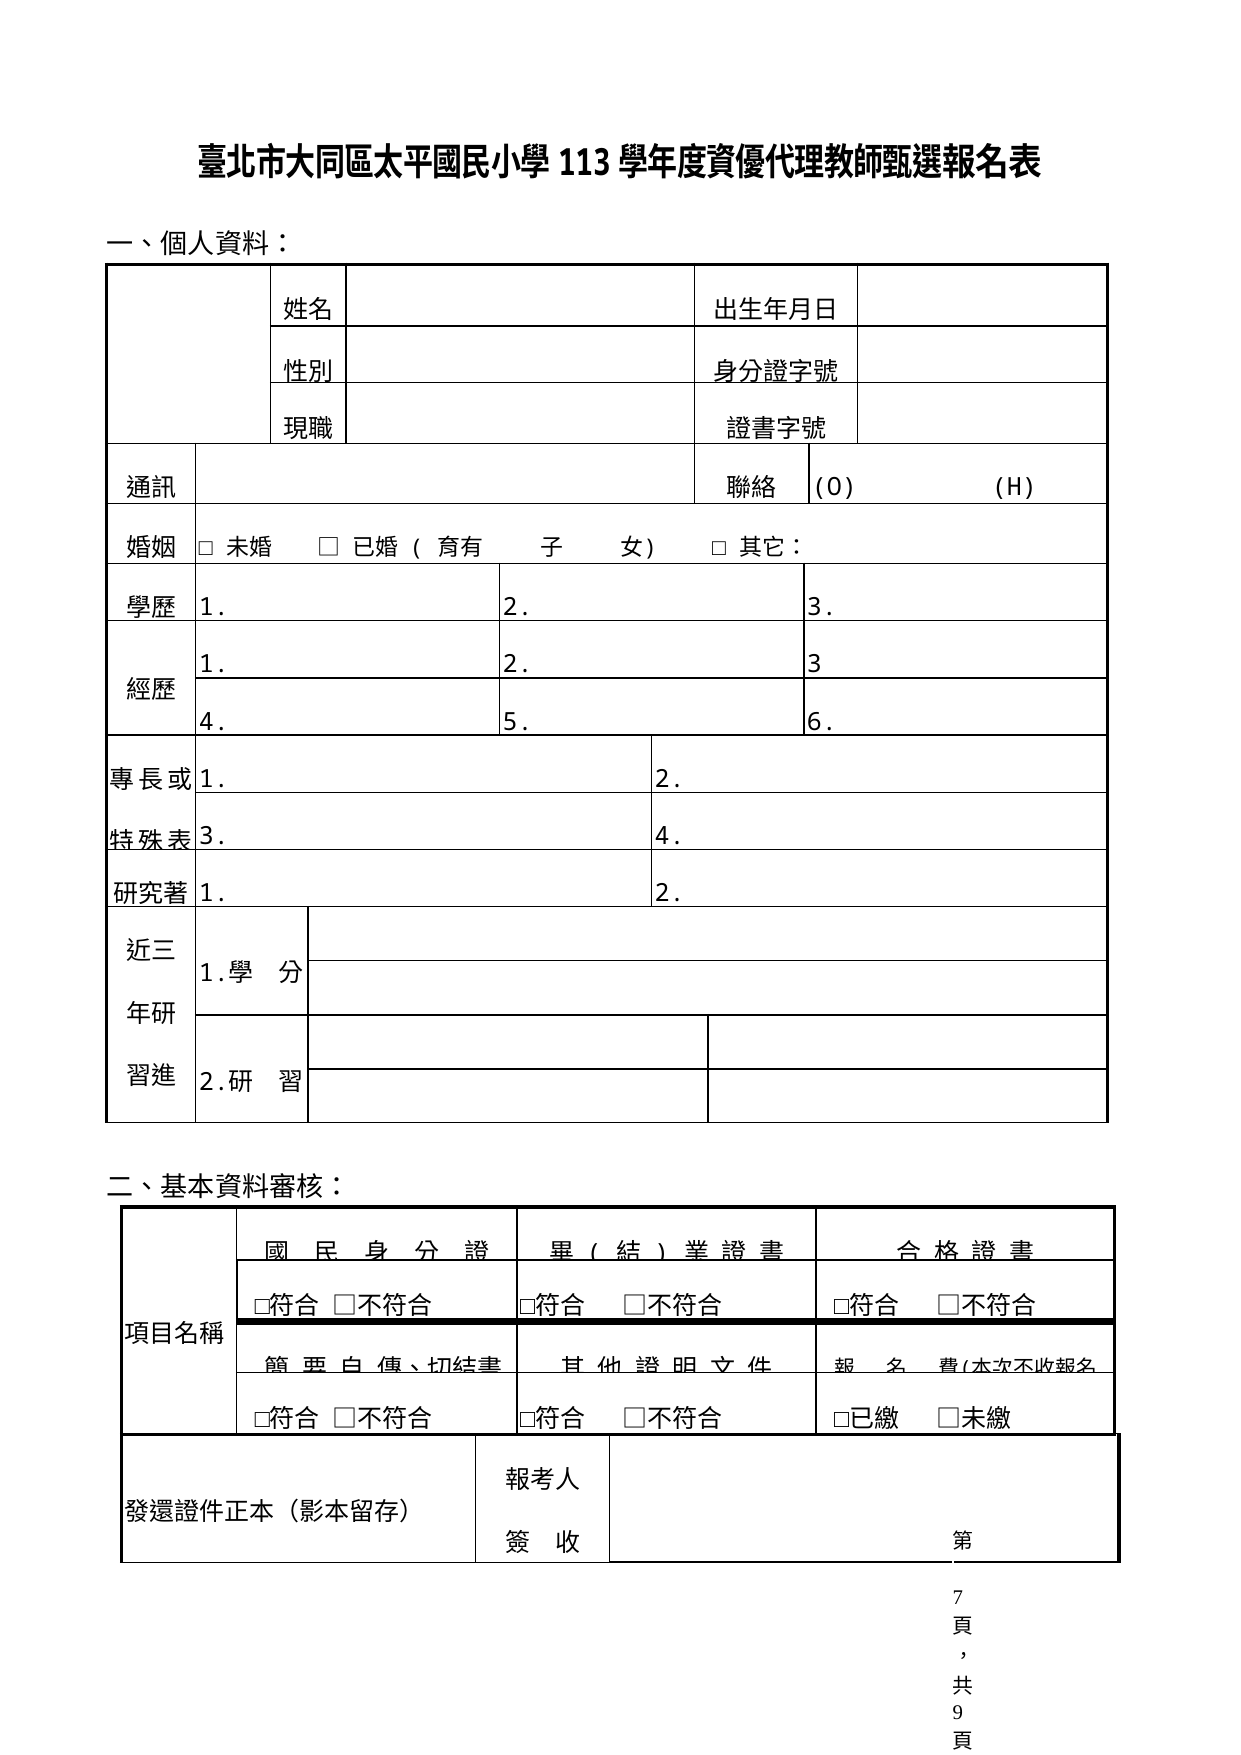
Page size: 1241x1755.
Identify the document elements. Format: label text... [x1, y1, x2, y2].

table_header 項目名稱 [123, 1209, 236, 1433]
table_cell [858, 383, 1106, 442]
table_header 畢 ( 結 ) 業 證 書 [518, 1209, 815, 1258]
table_cell 專長或特殊表現 [108, 736, 195, 848]
table_cell [954, 1533, 962, 1548]
table_cell 6. [805, 679, 1106, 734]
table_cell 婚姻 狀況 [108, 504, 195, 563]
table_cell 簡 要 自 傳、切結書 [237, 1325, 516, 1371]
table_header 出生年月日 [695, 266, 857, 325]
table_cell 報 名 費(本次不收報名費)費) [817, 1325, 1113, 1371]
table_cell 2. [652, 736, 1106, 791]
table_cell □符合 □不符合 [518, 1261, 815, 1318]
table_header 合 格 證 書 [817, 1209, 1113, 1258]
table_cell [347, 383, 694, 442]
table_header [108, 266, 270, 442]
table_cell 2. [500, 621, 803, 677]
table_cell □ 未婚 □ 已婚 ( 育有 子 女) □ 其它： [196, 504, 1106, 563]
table_cell [610, 1434, 1117, 1561]
table_cell 1. [196, 564, 499, 620]
table_cell □符合 □不符合 [237, 1373, 516, 1433]
table_cell 經歷 [108, 621, 195, 734]
table_cell [196, 444, 694, 502]
table_cell [309, 961, 1106, 1014]
table_header [858, 266, 1106, 325]
table_cell 近三年研習進修 [108, 907, 195, 1122]
table_cell [709, 1016, 1106, 1068]
table_cell 4. [652, 793, 1106, 848]
table_cell 聯絡 電話 [695, 444, 808, 502]
table_cell 身分證字號 [695, 327, 857, 382]
table_cell [309, 907, 1106, 960]
table_cell [858, 327, 1106, 382]
table_cell 2. [652, 850, 1106, 906]
table_cell 其 他 證 明 文 件 [518, 1325, 815, 1371]
table_cell (O) (H) (行動) [810, 444, 1106, 502]
text 一、個人資料： [106, 200, 1134, 263]
table_cell 2.研 習 [196, 1016, 307, 1122]
table_cell [309, 1016, 707, 1068]
table_cell 3. [196, 793, 651, 848]
table_cell 1.學 分 [196, 907, 307, 1014]
table_cell 3. [805, 564, 1106, 620]
table_cell 3 [805, 621, 1106, 677]
table_cell □符合 □不符合 [817, 1261, 1113, 1318]
table_cell 現職 [271, 383, 345, 442]
text 二、基本資料審核： [106, 1143, 1134, 1205]
table_header [347, 266, 694, 325]
table_cell 證書字號 [695, 383, 857, 442]
table_cell [309, 1070, 707, 1122]
table_header 國 民 身 分 證 [237, 1209, 516, 1258]
table_cell 通訊 地址 [108, 444, 195, 502]
text 臺北市大同區太平國民小學113學年度資優代理教師甄選報名表 [106, 118, 1134, 180]
table_cell 5. [500, 679, 803, 734]
table_cell 學歷 [108, 564, 195, 620]
table_cell 發還證件正本（影本留存） [123, 1436, 475, 1561]
table_cell 報考人 簽 收 [476, 1436, 609, 1561]
table_cell 4. [196, 679, 499, 734]
table_cell 研究著作論文 [108, 850, 195, 906]
table_cell 1. [196, 736, 651, 791]
table_header 姓名 [271, 266, 345, 325]
table_cell □符合 □不符合 [518, 1373, 815, 1433]
table_cell [709, 1070, 1106, 1122]
table_cell 1. [196, 850, 651, 906]
table_cell □已繳 □未繳 [817, 1373, 1113, 1433]
table_cell 2. [500, 564, 803, 620]
table_cell □符合 □不符合 [238, 1261, 516, 1318]
table_cell 1. [196, 621, 499, 677]
table_cell [347, 327, 694, 382]
table_cell 性別 [271, 327, 345, 382]
